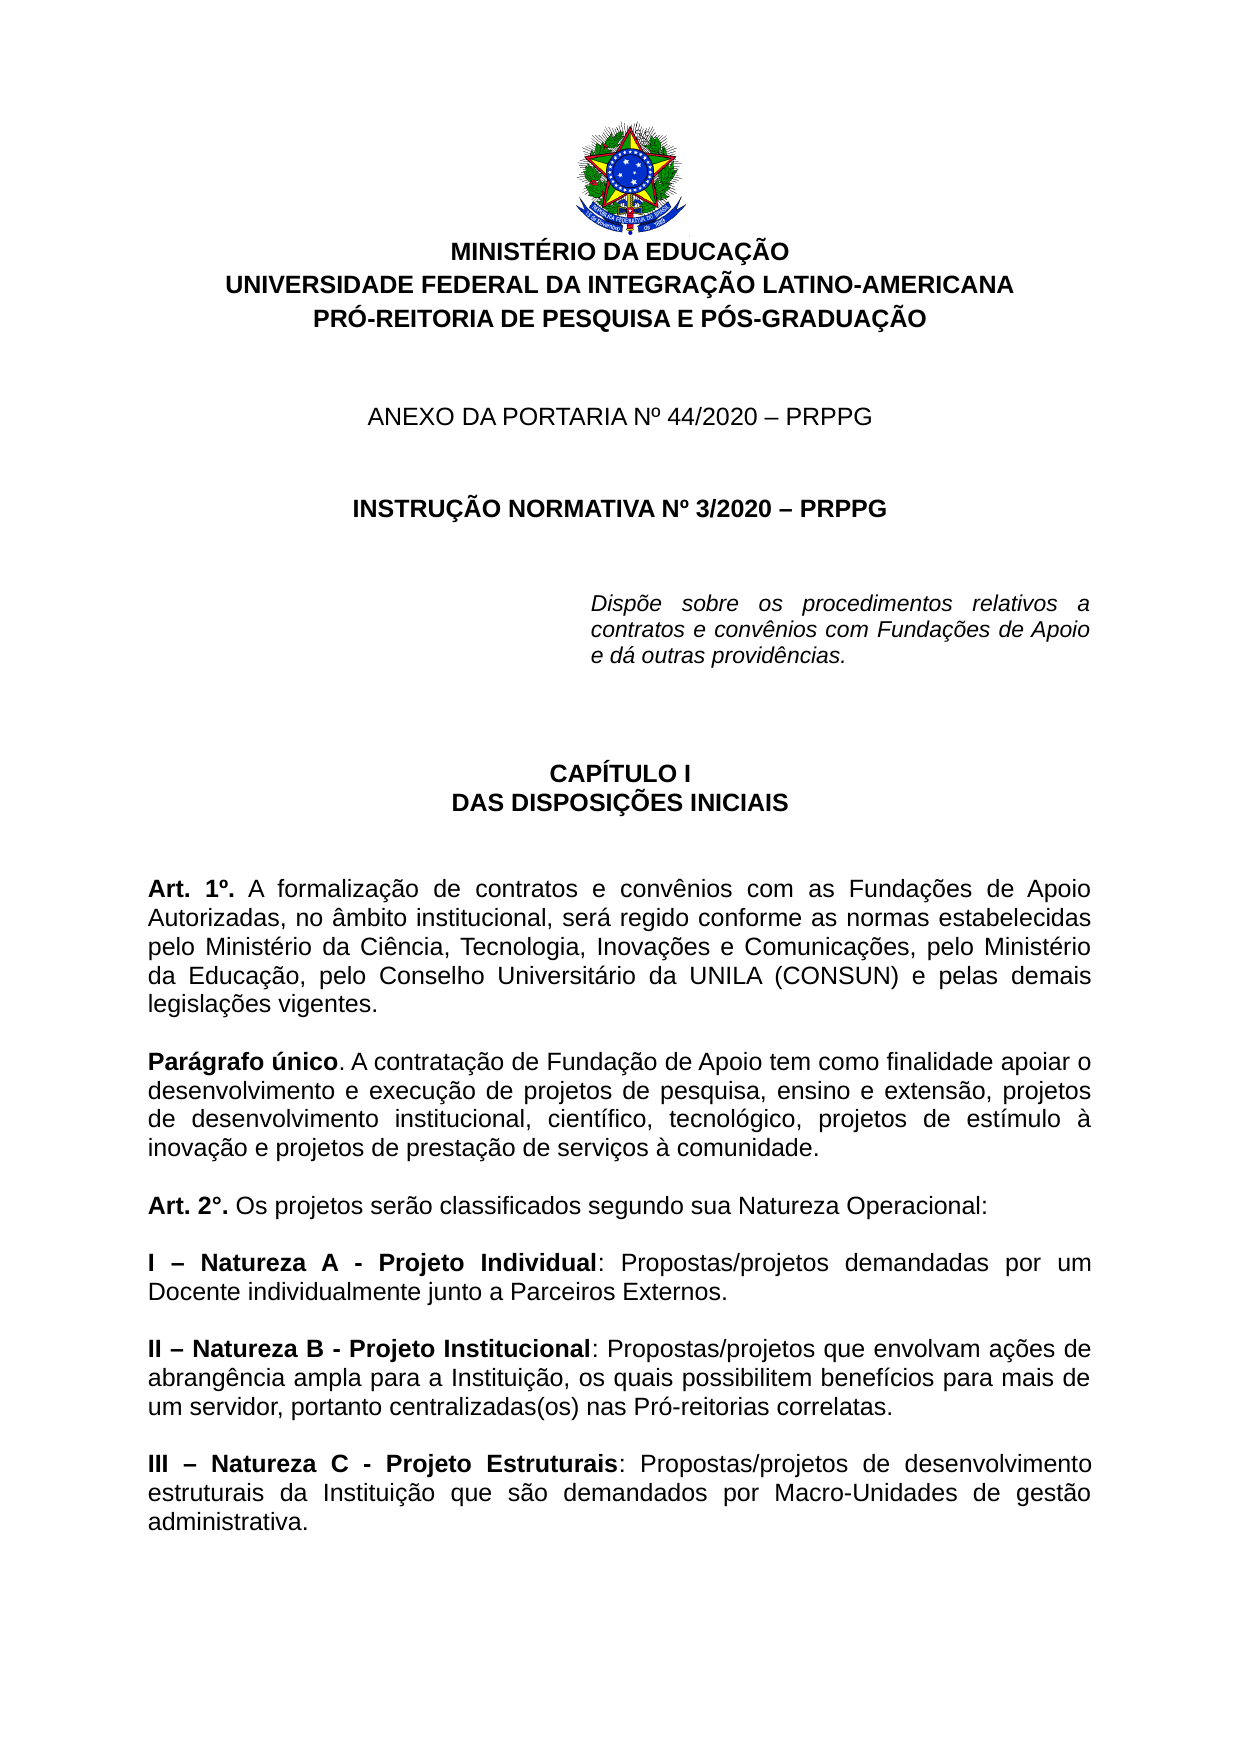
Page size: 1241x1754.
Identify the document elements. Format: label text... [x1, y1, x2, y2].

text Art. 2°. Os projetos serão classificados segundo sua Natureza Operacional: [148, 1191, 1093, 1219]
text PRÓ-REITORIA DE PESQUISA E PÓS-GRADUAÇÃO [148, 304, 1093, 333]
text UNIVERSIDADE FEDERAL DA INTEGRAÇÃO LATINO-AMERICANA [148, 271, 1093, 299]
text CAPÍTULO I [148, 759, 1093, 788]
text ANEXO DA PORTARIA Nº 44/2020 – PRPPG [148, 402, 1093, 431]
text II – Natureza B - Projeto Institucional: Propostas/projetos que envolvam ações de abrangência ampla para a Instituição, os quais possibilitem benefícios para mais de um servidor, portanto centralizadas(os) nas Pró-reitorias correlatas. [148, 1334, 1093, 1421]
text I – Natureza A - Projeto Individual: Propostas/projetos demandadas por um Docente individualmente junto a Parceiros Externos. [148, 1248, 1093, 1306]
text Art. 1º. A formalização de contratos e convênios com as Fundações de Apoio Autorizadas, no âmbito institucional, será regido conforme as normas estabelecidas pelo Ministério da Ciência, Tecnologia, Inovações e Comunicações, pelo Ministério da Educação, pelo Conselho Universitário da UNILA (CONSUN) e pelas demais legislações vigentes. [148, 874, 1093, 1018]
text Dispõe sobre os procedimentos relativos a contratos e convênios com Fundações de Apoio e dá outras providências. [591, 589, 1093, 668]
text INSTRUÇÃO NORMATIVA Nº 3/2020 – PRPPG [148, 494, 1093, 523]
text MINISTÉRIO DA EDUCAÇÃO [148, 118, 1093, 266]
text Parágrafo único. A contratação de Fundação de Apoio tem como finalidade apoiar o desenvolvimento e execução de projetos de pesquisa, ensino e extensão, projetos de desenvolvimento institucional, científico, tecnológico, projetos de estímulo à inovação e projetos de prestação de serviços à comunidade. [148, 1047, 1093, 1162]
text III – Natureza C - Projeto Estruturais: Propostas/projetos de desenvolvimento estruturais da Instituição que são demandados por Macro-Unidades de gestão administrativa. [148, 1449, 1093, 1536]
text DAS DISPOSIÇÕES INICIAIS [148, 788, 1093, 817]
